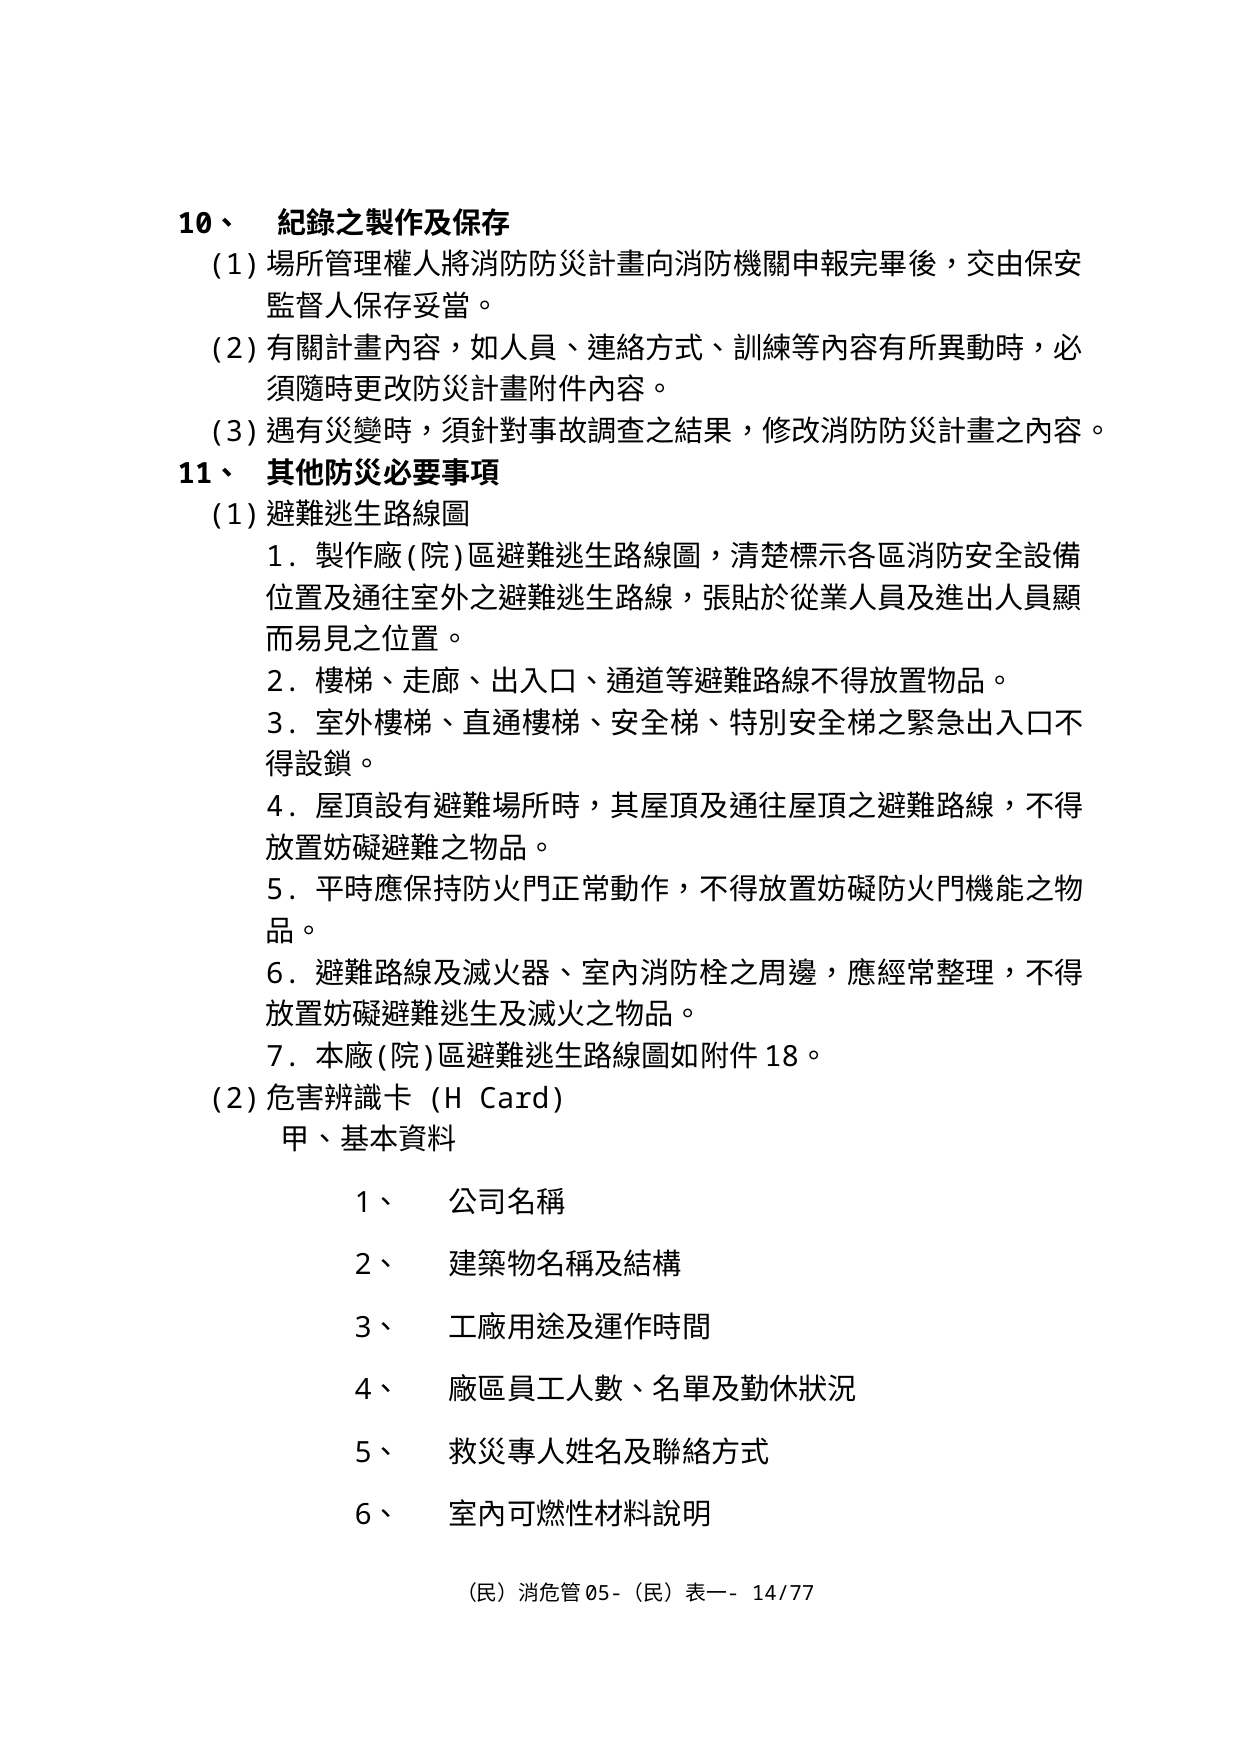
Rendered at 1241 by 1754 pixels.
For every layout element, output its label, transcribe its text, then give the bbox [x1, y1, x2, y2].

list 室外樓梯、直通樓梯、安全梯、特別安全梯之緊急出入口不得設鎖。 [265, 700, 1084, 783]
list 平時應保持防火門正常動作，不得放置妨礙防火門機能之物品。 [265, 866, 1084, 950]
list 避難路線及滅火器、室內消防栓之周邊，應經常整理，不得放置妨礙避難逃生及滅火之物品。 [265, 950, 1084, 1033]
list 公司名稱 [354, 1158, 1092, 1221]
list 工廠用途及運作時間 [354, 1283, 1092, 1346]
list 室內可燃性材料說明 [354, 1471, 1092, 1533]
list 本廠(院)區避難逃生路線圖如附件18。 [265, 1033, 1084, 1075]
list 避難逃生路線圖 [208, 491, 1084, 533]
list 遇有災變時，須針對事故調查之結果，修改消防防災計畫之內容。 [208, 408, 1084, 450]
list 廠區員工人數、名單及勤休狀況 [354, 1346, 1092, 1408]
list 製作廠(院)區避難逃生路線圖，清楚標示各區消防安全設備位置及通往室外之避難逃生路線，張貼於從業人員及進出人員顯而易見之位置。 [265, 533, 1084, 658]
list 屋頂設有避難場所時，其屋頂及通往屋頂之避難路線，不得放置妨礙避難之物品。 [265, 783, 1084, 866]
list 基本資料 [281, 1116, 1092, 1158]
list 建築物名稱及結構 [354, 1221, 1092, 1283]
list 其他防災必要事項 [177, 450, 1092, 491]
list 樓梯、走廊、出入口、通道等避難路線不得放置物品。 [265, 658, 1084, 700]
list 場所管理權人將消防防災計畫向消防機關申報完畢後，交由保安監督人保存妥當。 [208, 241, 1084, 325]
list 紀錄之製作及保存 [177, 200, 1092, 241]
list 危害辨識卡 (H Card) [208, 1075, 1084, 1116]
list 救災專人姓名及聯絡方式 [354, 1408, 1092, 1471]
list 有關計畫內容，如人員、連絡方式、訓練等內容有所異動時，必須隨時更改防災計畫附件內容。 [208, 325, 1084, 408]
